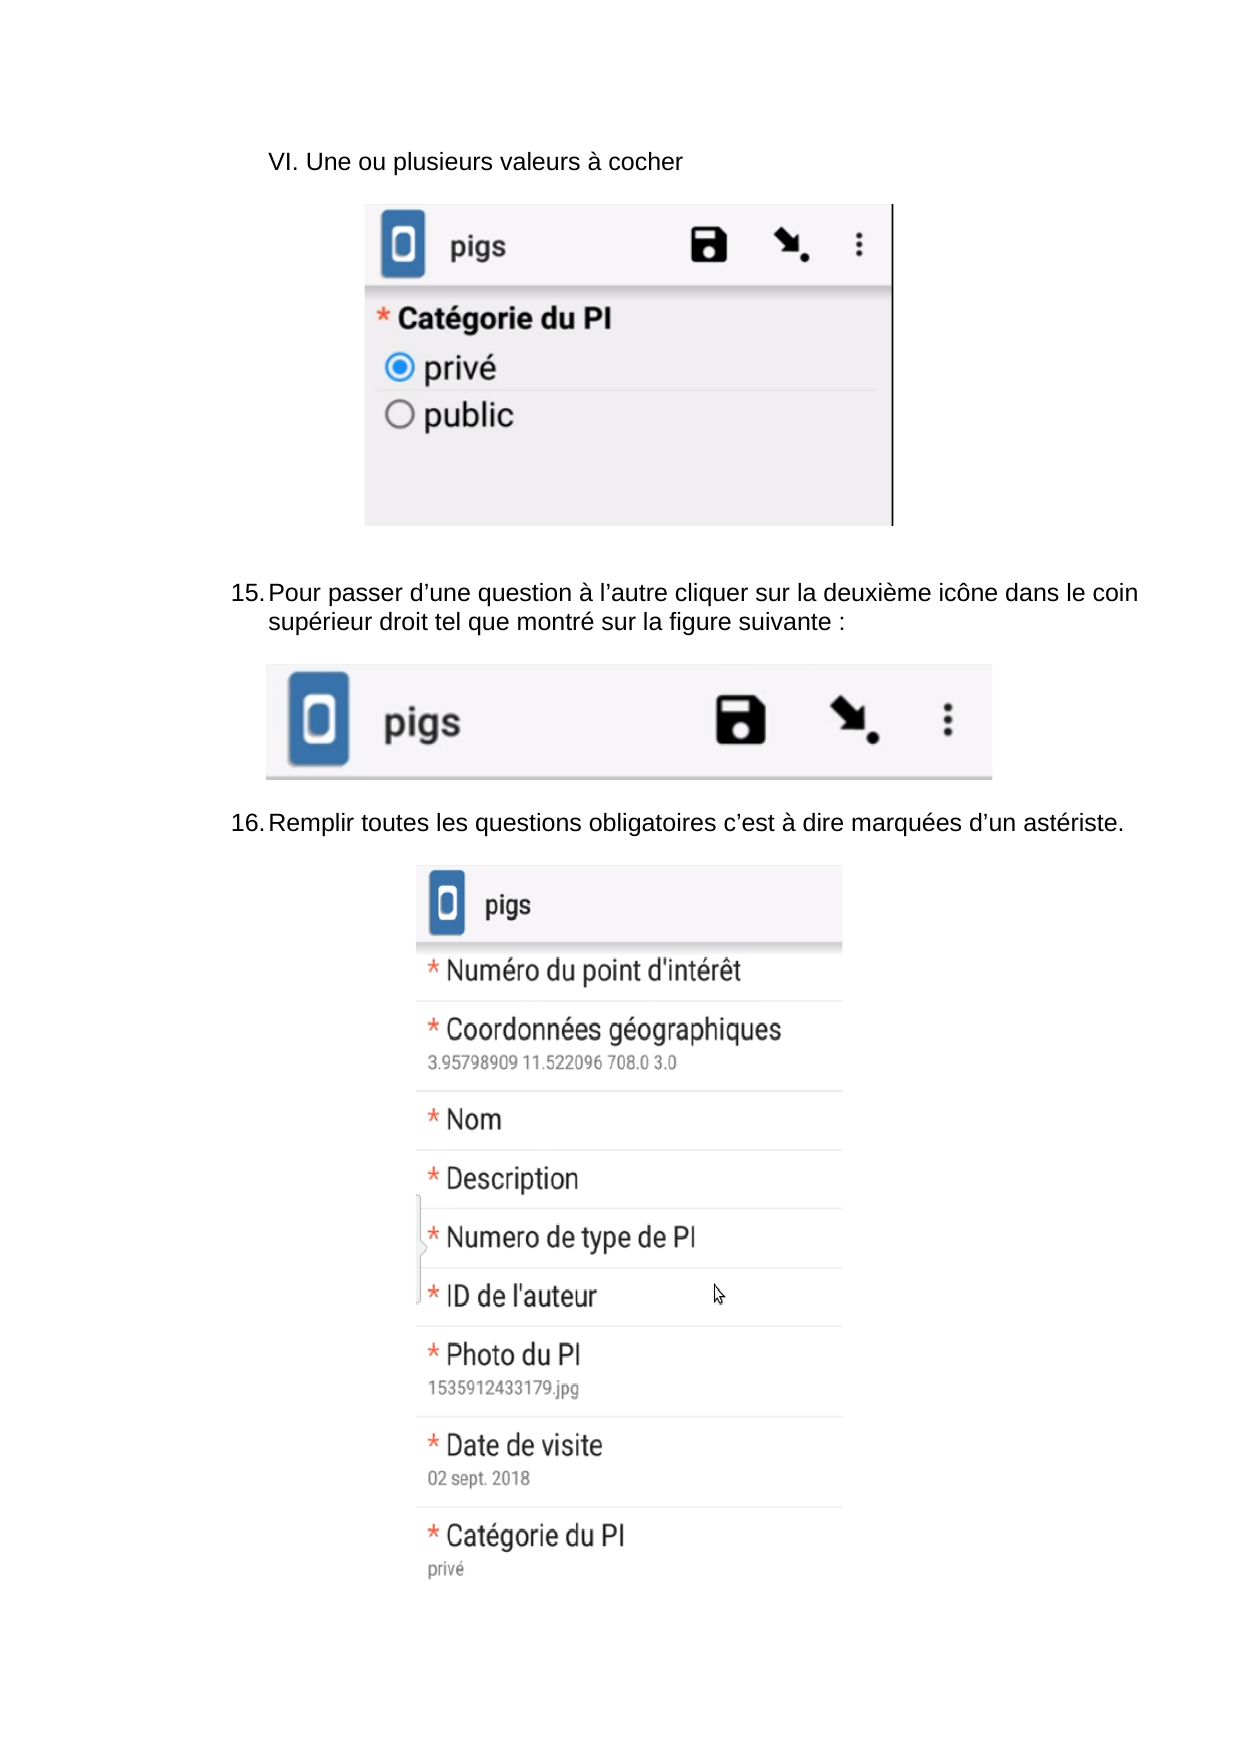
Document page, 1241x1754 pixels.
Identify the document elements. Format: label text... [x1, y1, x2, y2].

picture [415, 865, 843, 1597]
list Pour passer d’une question à l’autre cliquer sur la deuxième icône dans le coin supérieur droit tel que montré sur la figure suivante : [231, 578, 1140, 636]
picture [364, 204, 894, 526]
list Une ou plusieurs valeurs à cocher [268, 147, 1140, 176]
picture [265, 664, 993, 780]
list Remplir toutes les questions obligatoires c’est à dire marquées d’un astériste. [231, 808, 1140, 837]
